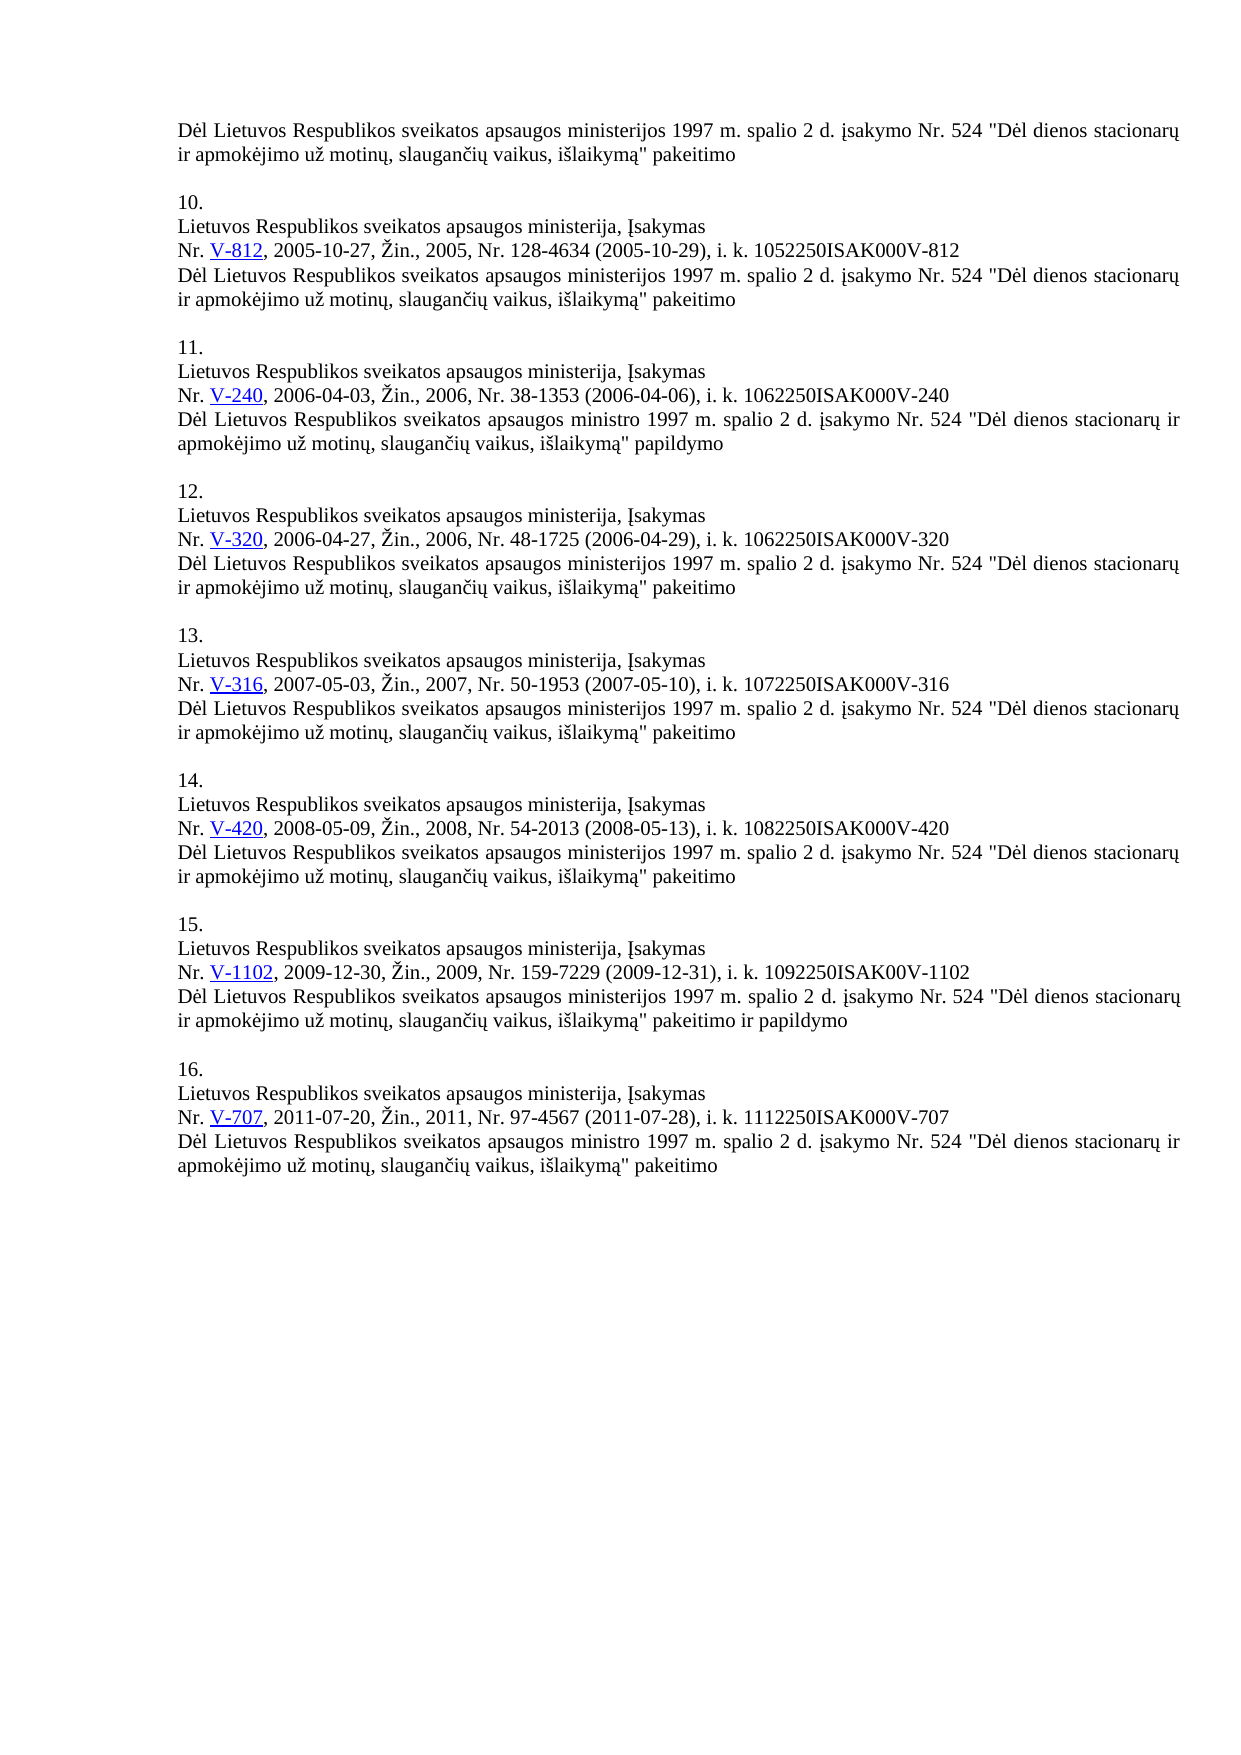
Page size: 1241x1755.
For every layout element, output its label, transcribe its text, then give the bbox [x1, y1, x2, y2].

text Lietuvos Respublikos sveikatos apsaugos ministerija, Įsakymas [177, 792, 1181, 816]
text 15. [177, 912, 1181, 936]
text Lietuvos Respublikos sveikatos apsaugos ministerija, Įsakymas [177, 503, 1181, 527]
text Nr. V-812, 2005-10-27, Žin., 2005, Nr. 128-4634 (2005-10-29), i. k. 1052250ISAK000V-812 [177, 238, 1181, 262]
text 12. [177, 479, 1181, 503]
text Dėl Lietuvos Respublikos sveikatos apsaugos ministro 1997 m. spalio 2 d. įsakymo Nr. 524 "Dėl dienos stacionarų ir apmokėjimo už motinų, slaugančių vaikus, išlaikymą" pakeitimo [177, 1129, 1181, 1177]
text Dėl Lietuvos Respublikos sveikatos apsaugos ministerijos 1997 m. spalio 2 d. įsakymo Nr. 524 "Dėl dienos stacionarų ir apmokėjimo už motinų, slaugančių vaikus, išlaikymą" pakeitimo [177, 551, 1181, 599]
text Lietuvos Respublikos sveikatos apsaugos ministerija, Įsakymas [177, 1081, 1181, 1105]
text Nr. V-316, 2007-05-03, Žin., 2007, Nr. 50-1953 (2007-05-10), i. k. 1072250ISAK000V-316 [177, 672, 1181, 696]
text Lietuvos Respublikos sveikatos apsaugos ministerija, Įsakymas [177, 359, 1181, 383]
text Lietuvos Respublikos sveikatos apsaugos ministerija, Įsakymas [177, 214, 1181, 238]
text Nr. V-420, 2008-05-09, Žin., 2008, Nr. 54-2013 (2008-05-13), i. k. 1082250ISAK000V-420 [177, 816, 1181, 840]
text Lietuvos Respublikos sveikatos apsaugos ministerija, Įsakymas [177, 647, 1181, 672]
text Nr. V-240, 2006-04-03, Žin., 2006, Nr. 38-1353 (2006-04-06), i. k. 1062250ISAK000V-240 [177, 383, 1181, 407]
text Lietuvos Respublikos sveikatos apsaugos ministerija, Įsakymas [177, 936, 1181, 960]
text Dėl Lietuvos Respublikos sveikatos apsaugos ministro 1997 m. spalio 2 d. įsakymo Nr. 524 "Dėl dienos stacionarų ir apmokėjimo už motinų, slaugančių vaikus, išlaikymą" papildymo [177, 407, 1181, 455]
text Dėl Lietuvos Respublikos sveikatos apsaugos ministerijos 1997 m. spalio 2 d. įsakymo Nr. 524 "Dėl dienos stacionarų ir apmokėjimo už motinų, slaugančių vaikus, išlaikymą" pakeitimo ir papildymo [177, 984, 1181, 1032]
text Dėl Lietuvos Respublikos sveikatos apsaugos ministerijos 1997 m. spalio 2 d. įsakymo Nr. 524 "Dėl dienos stacionarų ir apmokėjimo už motinų, slaugančių vaikus, išlaikymą" pakeitimo [177, 262, 1181, 311]
text 14. [177, 768, 1181, 792]
text Dėl Lietuvos Respublikos sveikatos apsaugos ministerijos 1997 m. spalio 2 d. įsakymo Nr. 524 "Dėl dienos stacionarų ir apmokėjimo už motinų, slaugančių vaikus, išlaikymą" pakeitimo [177, 696, 1181, 744]
text Nr. V-1102, 2009-12-30, Žin., 2009, Nr. 159-7229 (2009-12-31), i. k. 1092250ISAK00V-1102 [177, 960, 1181, 984]
text 11. [177, 335, 1181, 359]
text Nr. V-707, 2011-07-20, Žin., 2011, Nr. 97-4567 (2011-07-28), i. k. 1112250ISAK000V-707 [177, 1105, 1181, 1129]
text 10. [177, 190, 1181, 214]
text 16. [177, 1057, 1181, 1081]
text Dėl Lietuvos Respublikos sveikatos apsaugos ministerijos 1997 m. spalio 2 d. įsakymo Nr. 524 "Dėl dienos stacionarų ir apmokėjimo už motinų, slaugančių vaikus, išlaikymą" pakeitimo [177, 118, 1181, 166]
text Nr. V-320, 2006-04-27, Žin., 2006, Nr. 48-1725 (2006-04-29), i. k. 1062250ISAK000V-320 [177, 527, 1181, 551]
text Dėl Lietuvos Respublikos sveikatos apsaugos ministerijos 1997 m. spalio 2 d. įsakymo Nr. 524 "Dėl dienos stacionarų ir apmokėjimo už motinų, slaugančių vaikus, išlaikymą" pakeitimo [177, 840, 1181, 888]
text 13. [177, 623, 1181, 647]
